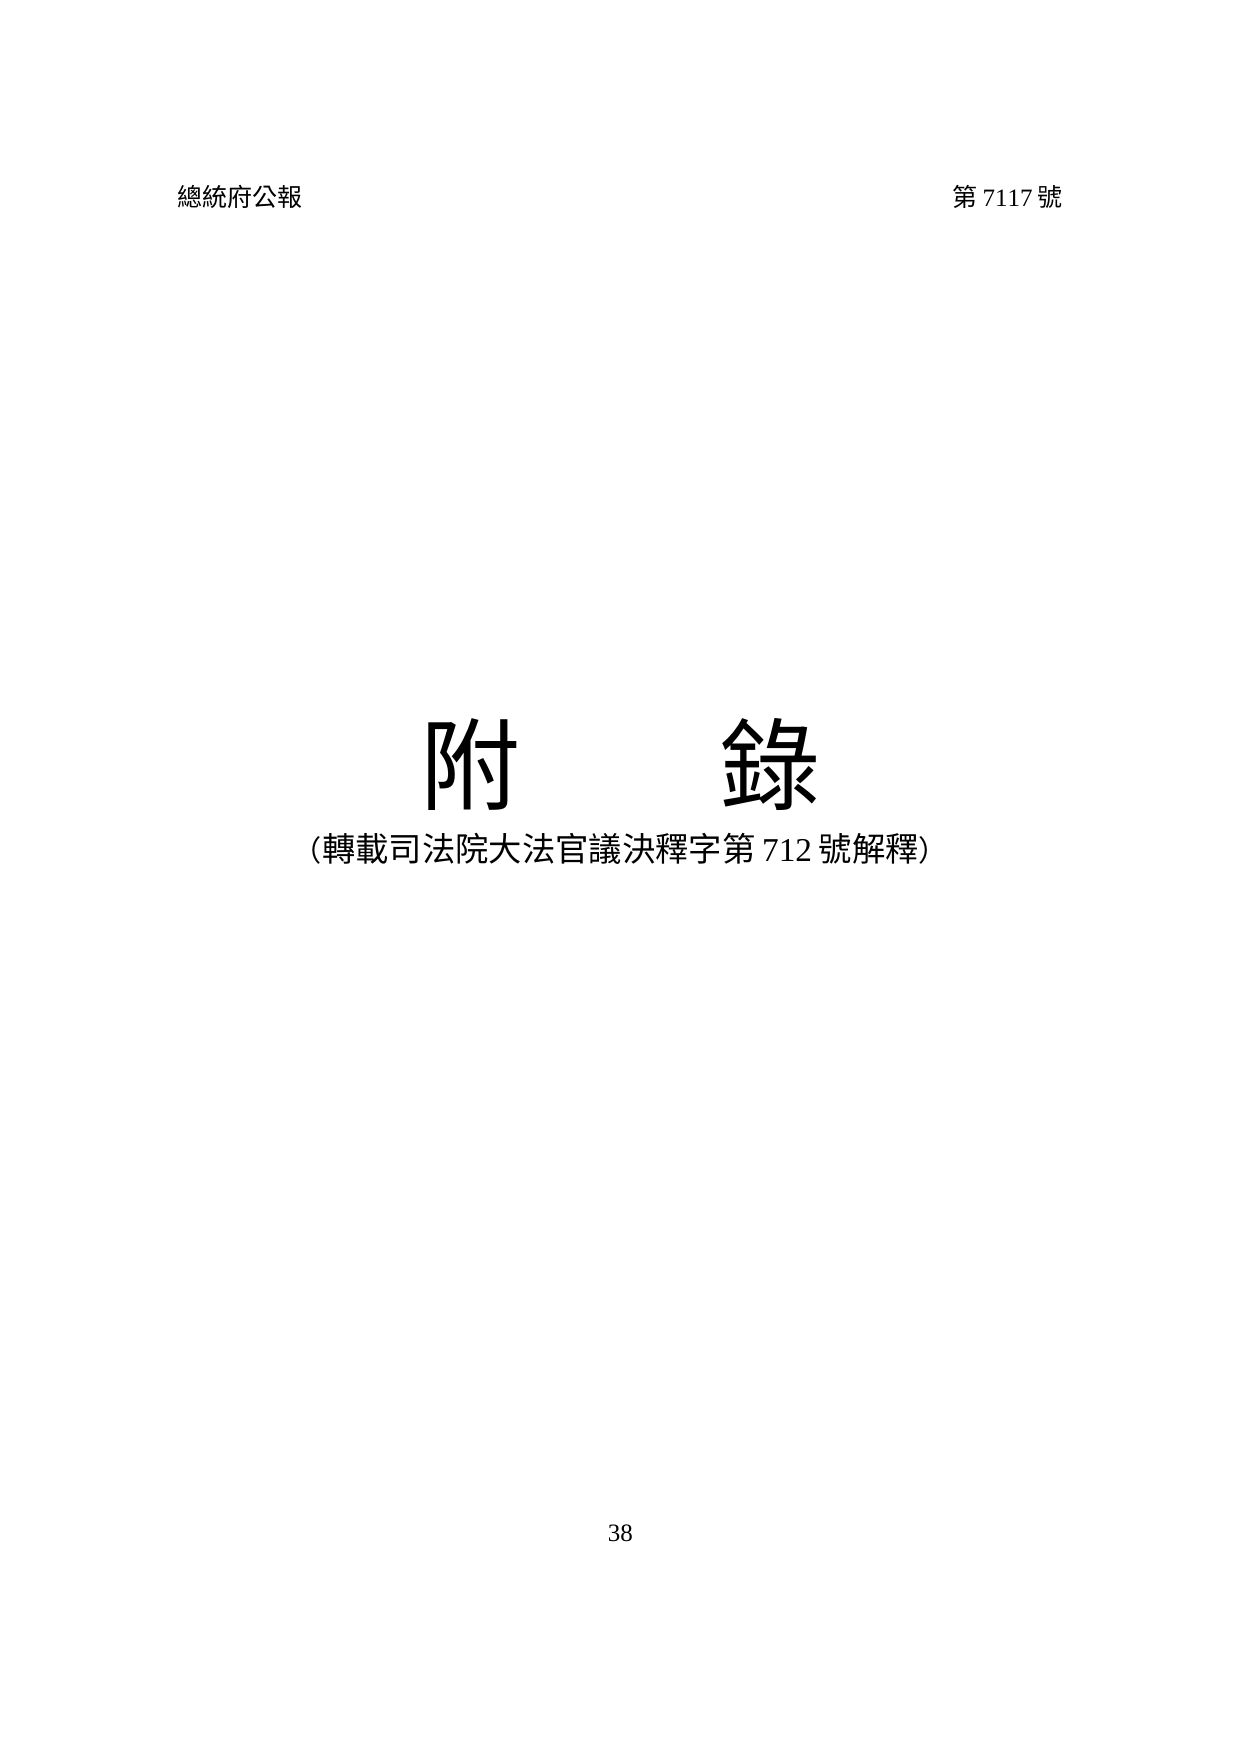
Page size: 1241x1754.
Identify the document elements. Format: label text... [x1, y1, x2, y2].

text 附 錄 [177, 687, 1063, 831]
text （轉載司法院大法官議決釋字第712號解釋） [177, 831, 1063, 869]
